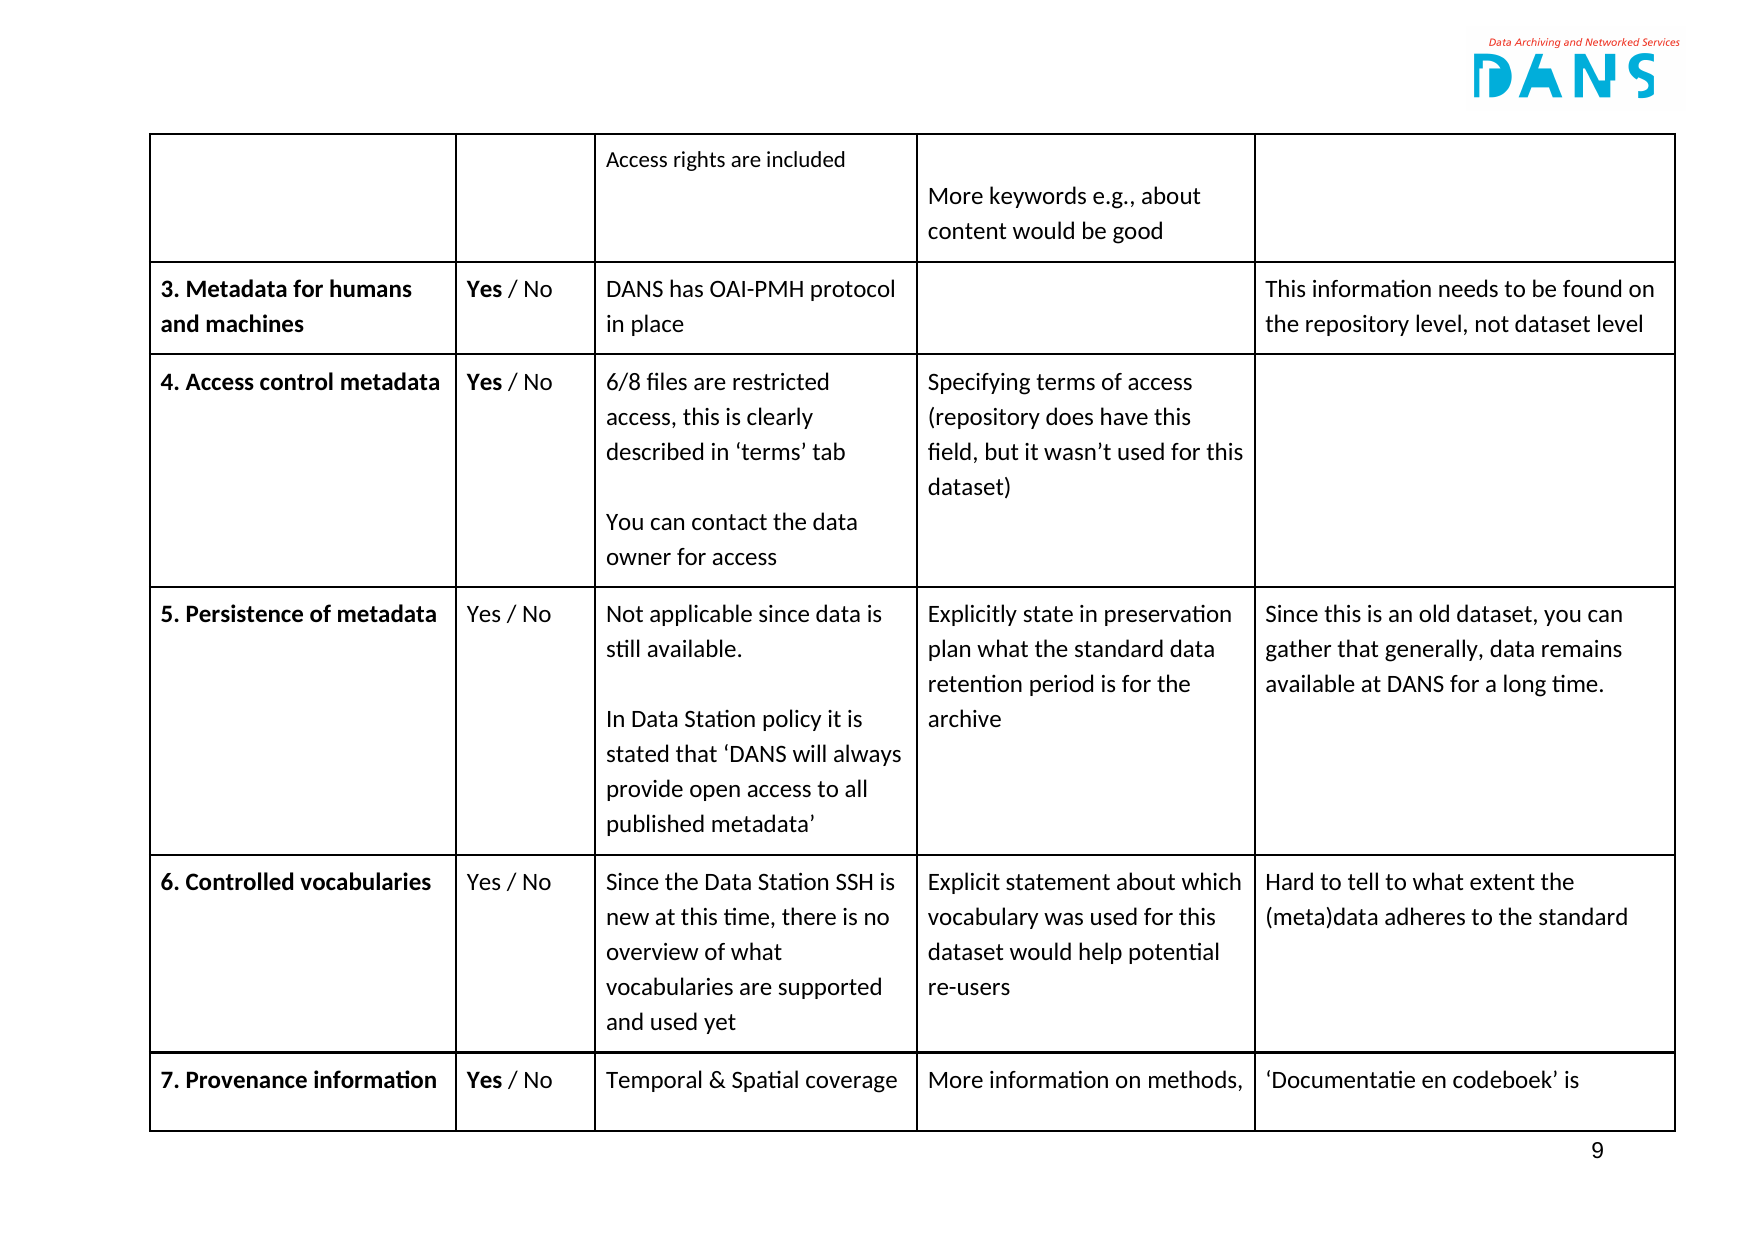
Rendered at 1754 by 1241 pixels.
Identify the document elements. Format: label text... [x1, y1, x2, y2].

table_cell Yes / No [457, 856, 594, 1051]
table_cell [918, 263, 1254, 353]
table_cell Since this is an old dataset, you can gather that generally, data remains available at DANS for a long time. [1256, 588, 1674, 854]
table_cell [457, 135, 594, 261]
table_cell Yes / No [457, 355, 594, 586]
table_cell 6/8 files are restricted access, this is clearly described in ‘terms’ tab You can contact the data owner for access [596, 355, 916, 586]
table_cell [1256, 135, 1674, 261]
table_cell Hard to tell to what extent the (meta)data adheres to the standard [1256, 856, 1674, 1051]
table_cell Yes / No [457, 263, 594, 353]
table_cell More keywords e.g., about content would be good [918, 135, 1254, 261]
table_cell 3. Metadata for humans and machines [151, 263, 455, 353]
table_cell Yes / No [457, 588, 594, 854]
table_cell 4. Access control metadata [151, 355, 455, 586]
table_cell More information on methods, [918, 1054, 1254, 1130]
table_cell 5. Persistence of metadata [151, 588, 455, 854]
table_cell 7. Provenance information [151, 1054, 455, 1130]
table_cell [1256, 355, 1674, 586]
table_cell Since the Data Station SSH is new at this time, there is no overview of what vocabularies are supported and used yet [596, 856, 916, 1051]
table_cell [151, 135, 455, 261]
table_cell ‘Documentatie en codeboek’ is [1256, 1054, 1674, 1130]
table_cell Yes / No [457, 1054, 594, 1130]
table_cell DANS has OAI-PMH protocol in place [596, 263, 916, 353]
table_cell Access rights are included [596, 135, 916, 261]
table_cell This information needs to be found on the repository level, not dataset level [1256, 263, 1674, 353]
table_cell Explicitly state in preservation plan what the standard data retention period is for the archive [918, 588, 1254, 854]
table_cell Temporal & Spatial coverage [596, 1054, 916, 1130]
table_cell Specifying terms of access (repository does have this field, but it wasn’t used for this dataset) [918, 355, 1254, 586]
table_cell Not applicable since data is still available. In Data Station policy it is stated that ‘DANS will always provide open access to all published metadata’ [596, 588, 916, 854]
table_cell 6. Controlled vocabularies [151, 856, 455, 1051]
table_cell Explicit statement about which vocabulary was used for this dataset would help potential re-users [918, 856, 1254, 1051]
